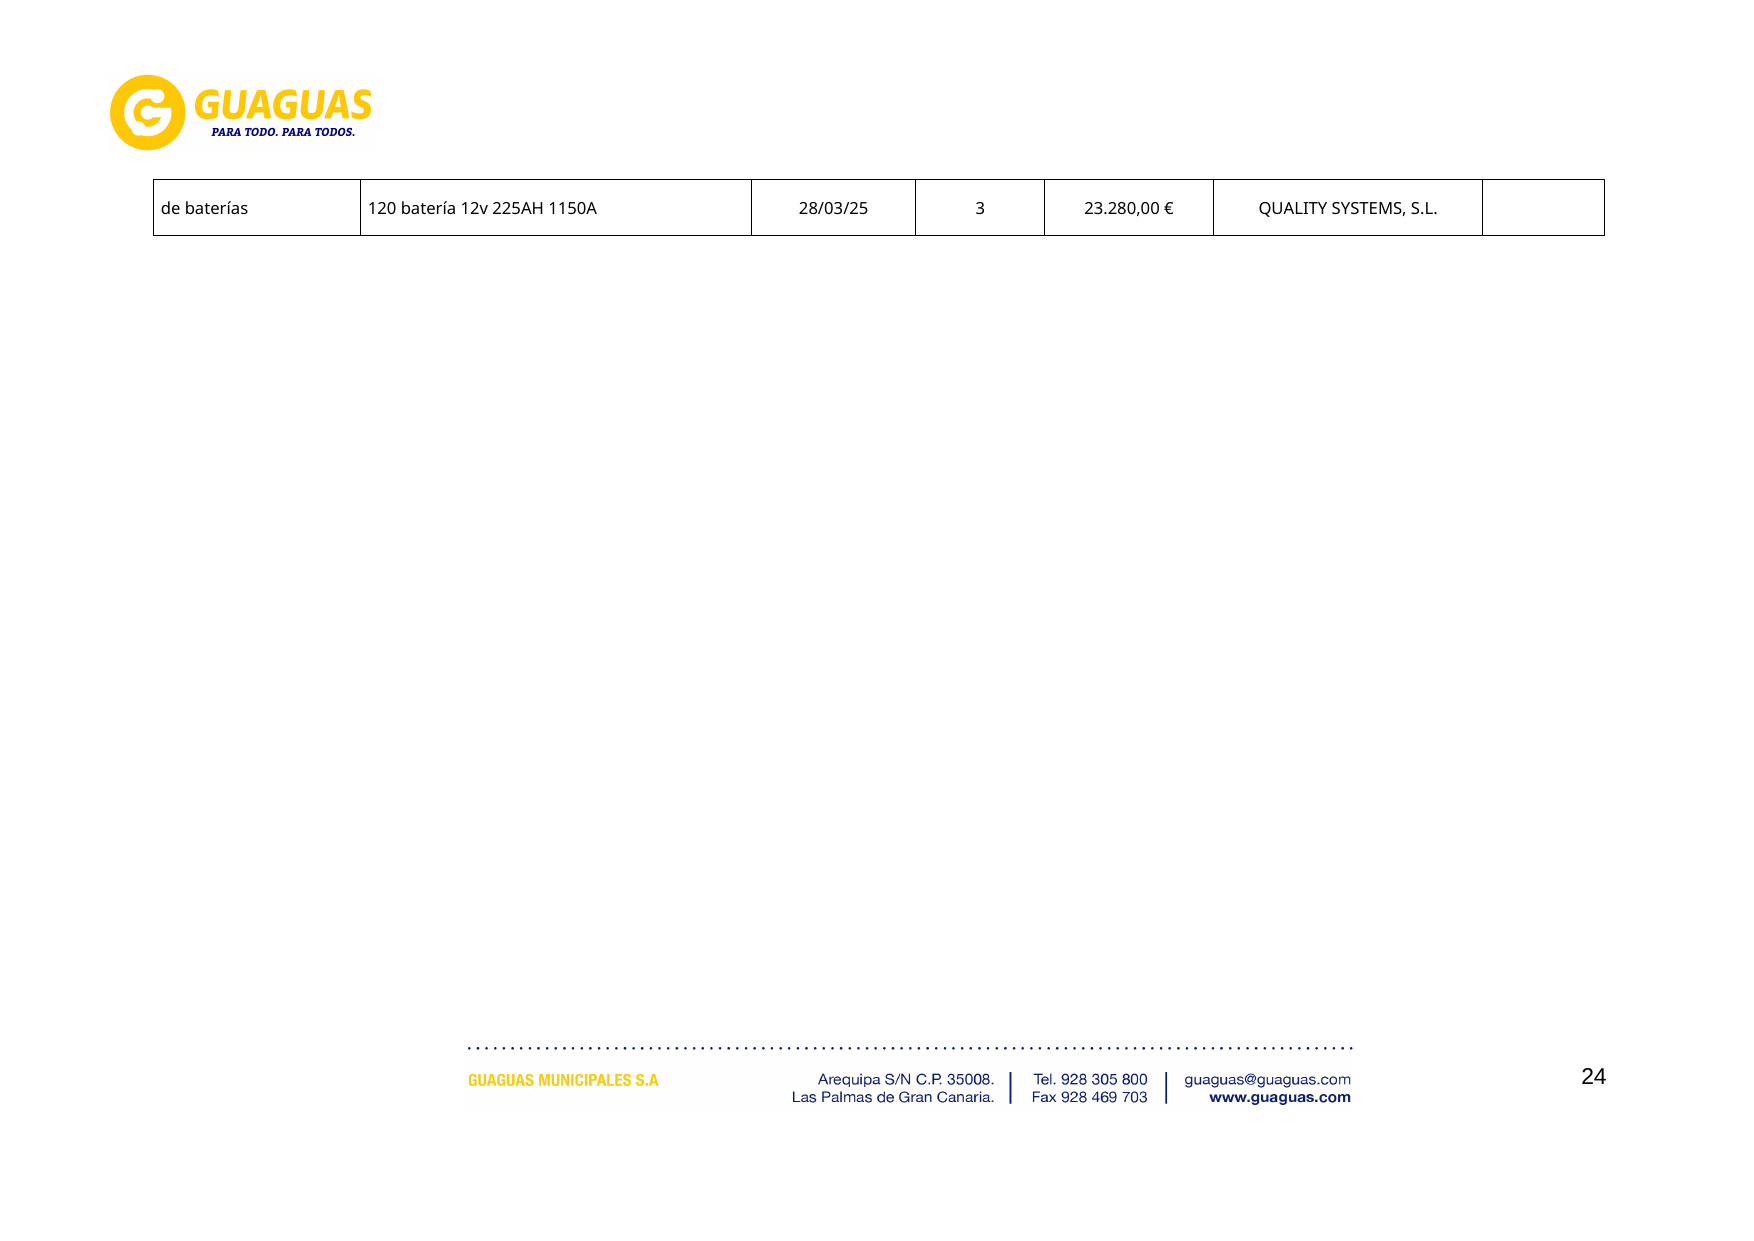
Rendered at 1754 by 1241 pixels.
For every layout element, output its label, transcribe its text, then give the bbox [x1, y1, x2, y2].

table_cell 120 batería 12v 225AH 1150A [361, 180, 751, 235]
table_cell 3 [916, 180, 1044, 235]
table_cell 23.280,00 € [1045, 180, 1213, 235]
table_cell [1483, 180, 1604, 235]
table_cell 28/03/25 [752, 180, 915, 235]
table_cell QUALITY SYSTEMS, S.L. [1214, 180, 1482, 235]
table_cell de baterías [154, 180, 360, 235]
